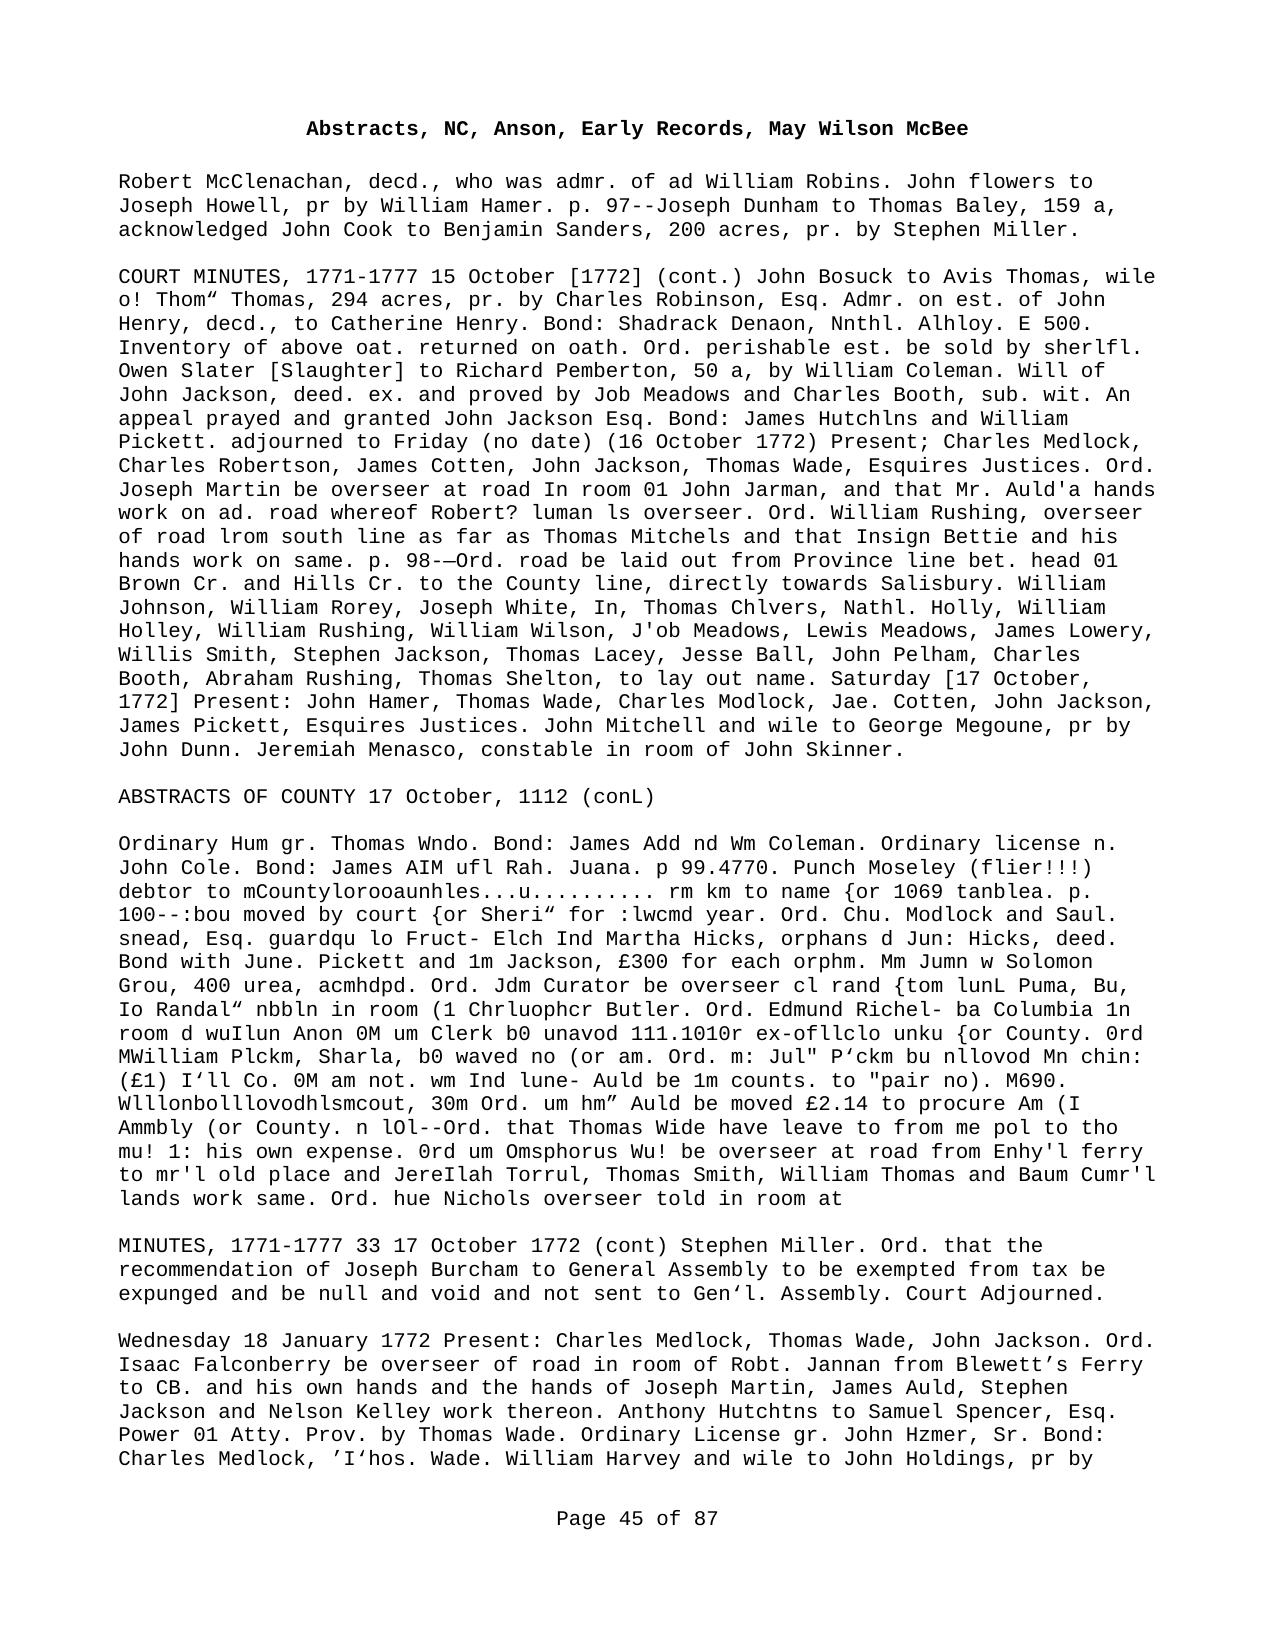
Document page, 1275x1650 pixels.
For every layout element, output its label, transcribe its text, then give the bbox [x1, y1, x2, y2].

text Ordinary Hum gr. Thomas Wndo. Bond: James Add nd Wm Coleman. Ordinary license n. John Cole. Bond: James AIM ufl Rah. Juana. p 99.4770. Punch Moseley (flier!!!) debtor to mCountylorooaunhles...u.......... rm km to name {or 1069 tanblea. p. 100--:bou moved by court {or Sheri“ for :lwcmd year. Ord. Chu. Modlock and Saul. snead, Esq. guardqu lo Fruct- Elch Ind Martha Hicks, orphans d Jun: Hicks, deed. Bond with June. Pickett and 1m Jackson, £300 for each orphm. Mm Jumn w Solomon Grou, 400 urea, acmhdpd. Ord. Jdm Curator be overseer cl rand {tom lunL Puma, Bu, Io Randal“ nbbln in room (1 Chrluophcr Butler. Ord. Edmund Richel- ba Columbia 1n room d wuIlun Anon 0M um Clerk b0 unavod 111.1010r ex-ofllclo unku {or County. 0rd MWilliam Plckm, Sharla, b0 waved no (or am. Ord. m: Jul" P‘ckm bu nllovod Mn chin: (£1) I‘ll Co. 0M am not. wm Ind lune- Auld be 1m counts. to "pair no). M690. Wlllonbolllovodhlsmcout, 30m Ord. um hm” Auld be moved £2.14 to procure Am (I Ammbly (or County. n lOl--Ord. that Thomas Wide have leave to from me pol to tho mu! 1: his own expense. 0rd um Omsphorus Wu! be overseer at road from Enhy'l ferry to mr'l old place and JereIlah Torrul, Thomas Smith, William Thomas and Baum Cumr'l lands work same. Ord. hue Nichols overseer told in room at [118, 833, 1157, 1212]
text ABSTRACTS OF COUNTY 17 October, 1112 (conL) [118, 786, 1157, 810]
text Robert McClenachan, decd., who was admr. of ad William Robins. John flowers to Joseph Howell, pr by William Hamer. p. 97--Joseph Dunham to Thomas Baley, 159 a, acknowledged John Cook to Benjamin Sanders, 200 acres, pr. by Stephen Miller. [118, 171, 1157, 242]
text MINUTES, 1771-1777 33 17 October 1772 (cont) Stephen Miller. Ord. that the recommendation of Joseph Burcham to General Assembly to be exempted from tax be expunged and be null and void and not sent to Gen‘l. Assembly. Court Adjourned. [118, 1235, 1157, 1306]
text Wednesday 18 January 1772 Present: Charles Medlock, Thomas Wade, John Jackson. Ord. Isaac Falconberry be overseer of road in room of Robt. Jannan from Blewett’s Ferry to CB. and his own hands and the hands of Joseph Martin, James Auld, Stephen Jackson and Nelson Kelley work thereon. Anthony Hutchtns to Samuel Spencer, Esq. Power 01 Atty. Prov. by Thomas Wade. Ordinary License gr. John Hzmer, Sr. Bond: Charles Medlock, ’I‘hos. Wade. William Harvey and wile to John Holdings, pr by [118, 1330, 1157, 1472]
text COURT MINUTES, 1771-1777 15 October [1772] (cont.) John Bosuck to Avis Thomas, wile o! Thom“ Thomas, 294 acres, pr. by Charles Robinson, Esq. Admr. on est. of John Henry, decd., to Catherine Henry. Bond: Shadrack Denaon, Nnthl. Alhloy. E 500. Inventory of above oat. returned on oath. Ord. perishable est. be sold by sherlfl. Owen Slater [Slaughter] to Richard Pemberton, 50 a, by William Coleman. Will of John Jackson, deed. ex. and proved by Job Meadows and Charles Booth, sub. wit. An appeal prayed and granted John Jackson Esq. Bond: James Hutchlns and William Pickett. adjourned to Friday (no date) (16 October 1772) Present; Charles Medlock, Charles Robertson, James Cotten, John Jackson, Thomas Wade, Esquires Justices. Ord. Joseph Martin be overseer at road In room 01 John Jarman, and that Mr. Auld'a hands work on ad. road whereof Robert? luman ls overseer. Ord. William Rushing, overseer of road lrom south line as far as Thomas Mitchels and that Insign Bettie and his hands work on same. p. 98-—Ord. road be laid out from Province line bet. head 01 Brown Cr. and Hills Cr. to the County line, directly towards Salisbury. William Johnson, William Rorey, Joseph White, In, Thomas Chlvers, Nathl. Holly, William Holley, William Rushing, William Wilson, J'ob Meadows, Lewis Meadows, James Lowery, Willis Smith, Stephen Jackson, Thomas Lacey, Jesse Ball, John Pelham, Charles Booth, Abraham Rushing, Thomas Shelton, to lay out name. Saturday [17 October, 1772] Present: John Hamer, Thomas Wade, Charles Modlock, Jae. Cotten, John Jackson, James Pickett, Esquires Justices. John Mitchell and wile to George Megoune, pr by John Dunn. Jeremiah Menasco, constable in room of John Skinner. [118, 266, 1157, 762]
